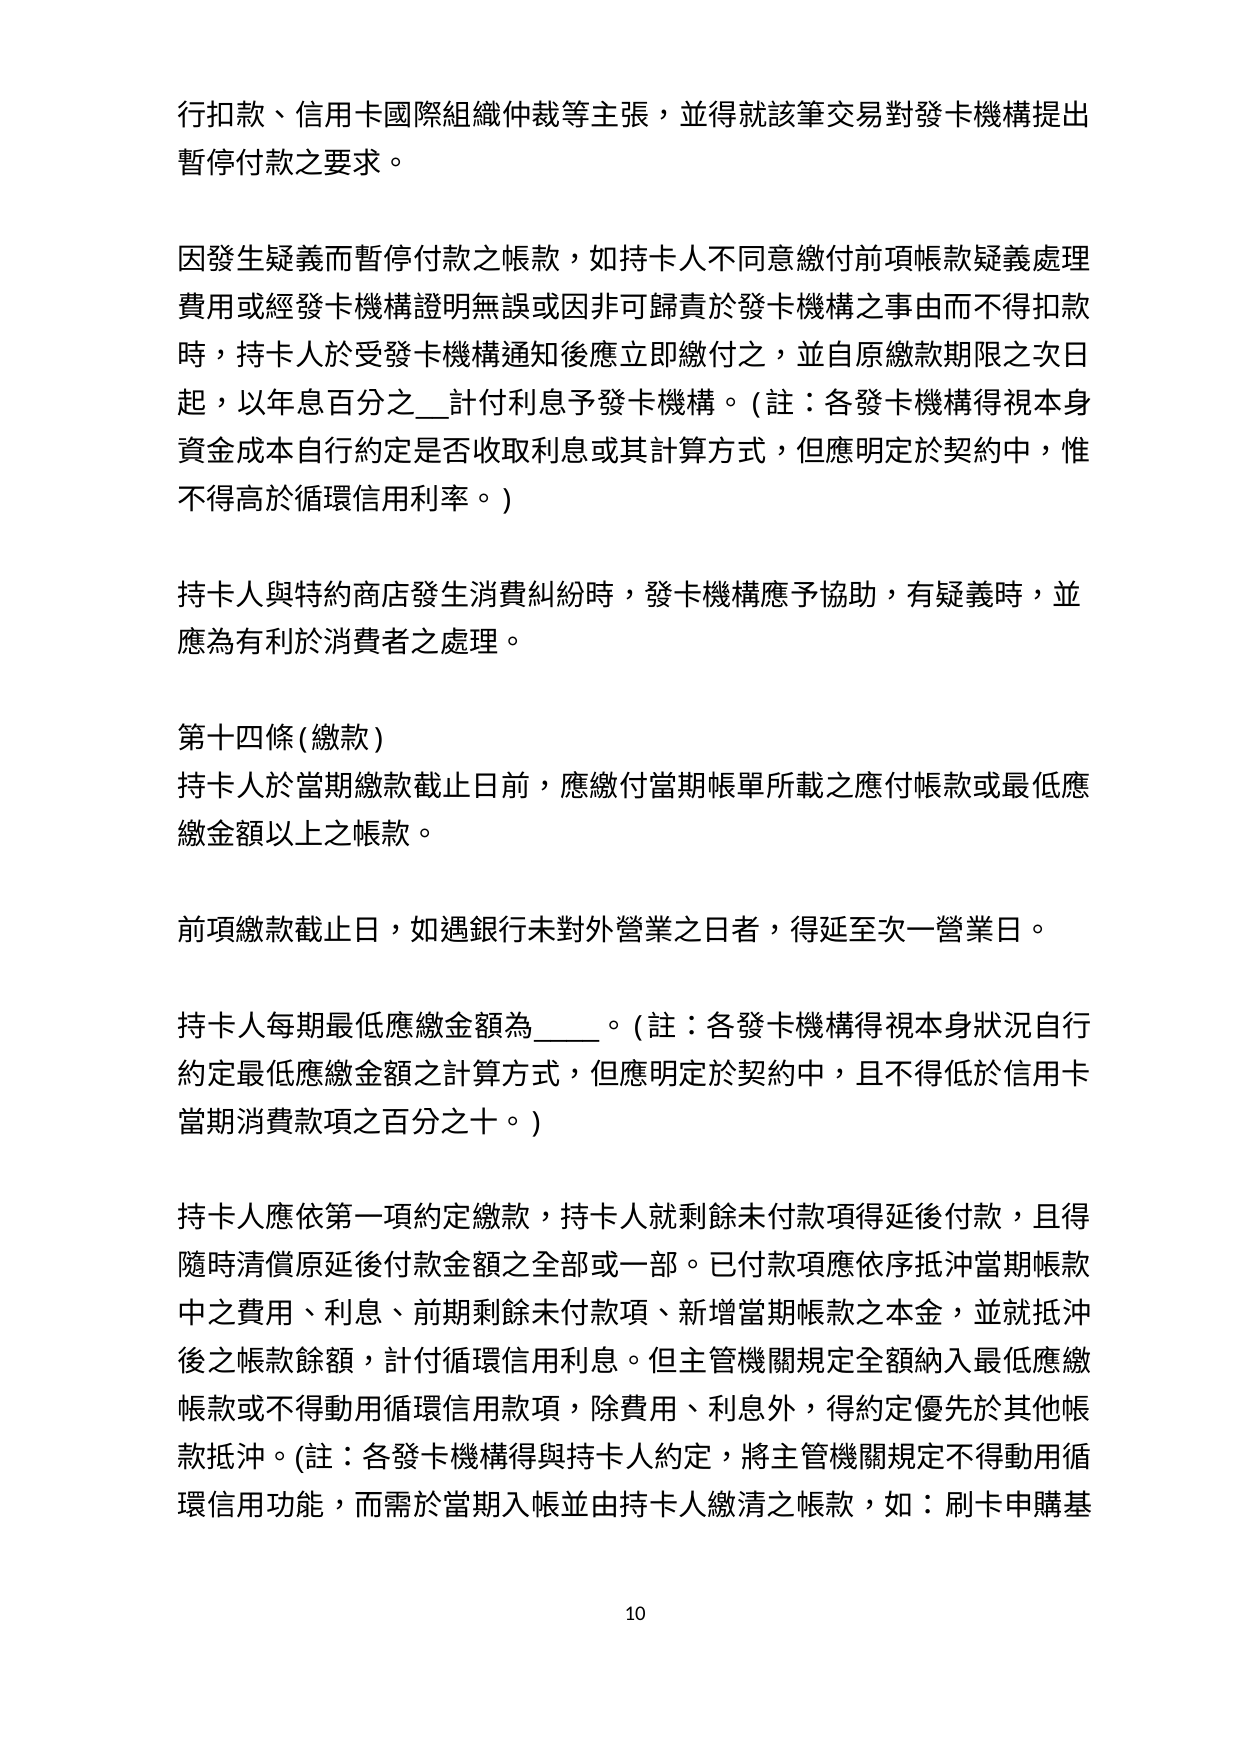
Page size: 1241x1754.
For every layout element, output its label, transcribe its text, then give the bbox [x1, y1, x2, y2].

text 第十四條(繳款) [177, 710, 1092, 758]
text 前項繳款截止日，如遇銀行未對外營業之日者，得延至次一營業日。 [177, 902, 1092, 950]
text 持卡人於當期繳款截止日前，應繳付當期帳單所載之應付帳款或最低應繳金額以上之帳款。 [177, 758, 1092, 854]
text 行扣款、信用卡國際組織仲裁等主張，並得就該筆交易對發卡機構提出暫停付款之要求。 [177, 87, 1092, 183]
text 因發生疑義而暫停付款之帳款，如持卡人不同意繳付前項帳款疑義處理費用或經發卡機構證明無誤或因非可歸責於發卡機構之事由而不得扣款時，持卡人於受發卡機構通知後應立即繳付之，並自原繳款期限之次日起，以年息百分之__計付利息予發卡機構。(註：各發卡機構得視本身資金成本自行約定是否收取利息或其計算方式，但應明定於契約中，惟不得高於循環信用利率。) [177, 231, 1092, 519]
text 持卡人應依第一項約定繳款，持卡人就剩餘未付款項得延後付款，且得隨時清償原延後付款金額之全部或一部。已付款項應依序抵沖當期帳款中之費用、利息、前期剩餘未付款項、新增當期帳款之本金，並就抵沖後之帳款餘額，計付循環信用利息。但主管機關規定全額納入最低應繳帳款或不得動用循環信用款項，除費用、利息外，得約定優先於其他帳款抵沖。(註：各發卡機構得與持卡人約定，將主管機關規定不得動用循環信用功能，而需於當期入帳並由持卡人繳清之帳款，如：刷卡申購基 [177, 1189, 1092, 1525]
text 持卡人每期最低應繳金額為____。(註：各發卡機構得視本身狀況自行約定最低應繳金額之計算方式，但應明定於契約中，且不得低於信用卡當期消費款項之百分之十。) [177, 998, 1092, 1142]
text 持卡人與特約商店發生消費糾紛時，發卡機構應予協助，有疑義時，並應為有利於消費者之處理。 [177, 567, 1092, 662]
